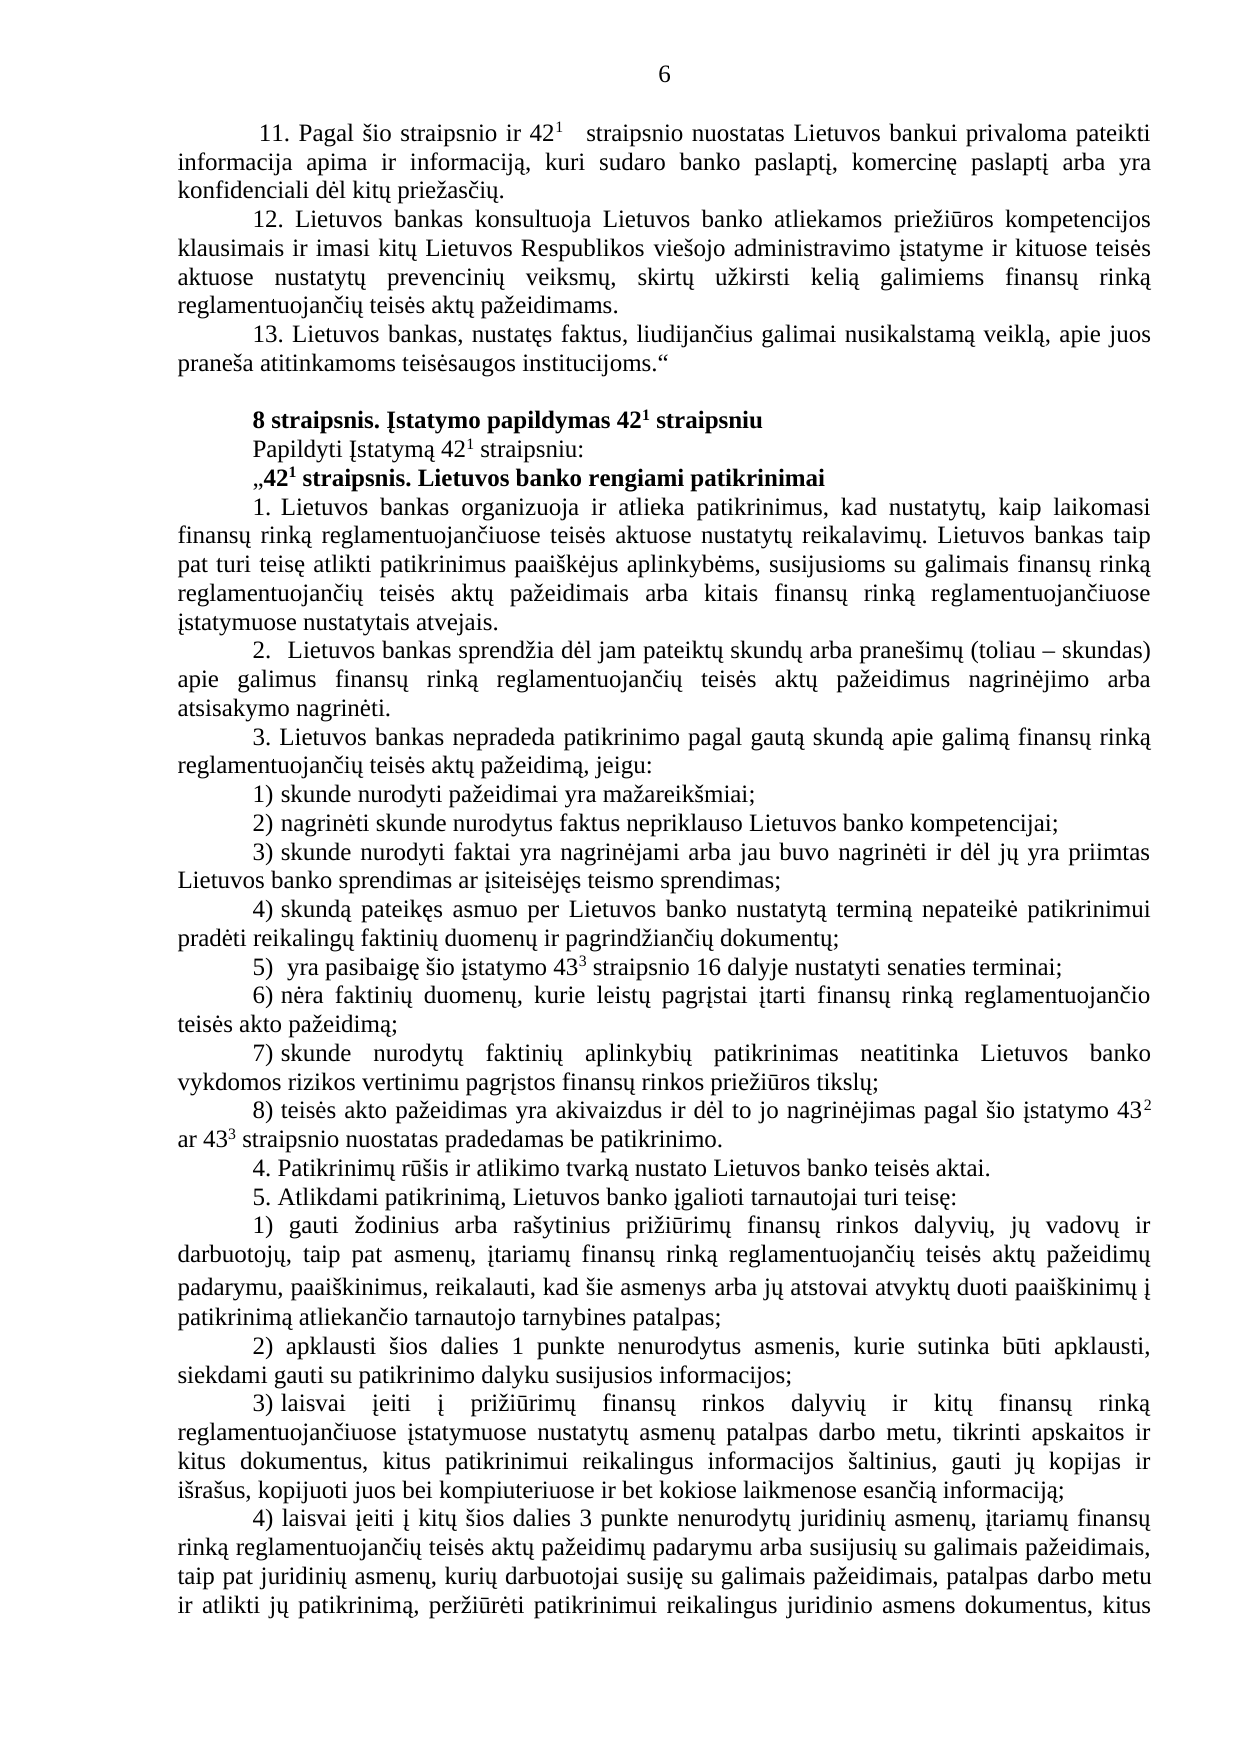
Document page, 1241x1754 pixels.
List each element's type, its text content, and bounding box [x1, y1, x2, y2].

text 6) nėra faktinių duomenų, kurie leistų pagrįstai įtarti finansų rinką reglamentuojančio teisės akto pažeidimą; [177, 981, 1152, 1038]
text 2. Lietuvos bankas sprendžia dėl jam pateiktų skundų arba pranešimų (toliau – skundas) apie galimus finansų rinką reglamentuojančių teisės aktų pažeidimus nagrinėjimo arba atsisakymo nagrinėti. [177, 636, 1152, 722]
text 8) teisės akto pažeidimas yra akivaizdus ir dėl to jo nagrinėjimas pagal šio įstatymo 432 ar 433 straipsnio nuostatas pradedamas be patikrinimo. [177, 1096, 1152, 1153]
text 5) yra pasibaigę šio įstatymo 433 straipsnio 16 dalyje nustatyti senaties terminai; [177, 952, 1152, 981]
text 1) skunde nurodyti pažeidimai yra mažareikšmiai; [177, 779, 1152, 808]
text 4) skundą pateikęs asmuo per Lietuvos banko nustatytą terminą nepateikė patikrinimui pradėti reikalingų faktinių duomenų ir pagrindžiančių dokumentų; [177, 894, 1152, 952]
text 3) skunde nurodyti faktai yra nagrinėjami arba jau buvo nagrinėti ir dėl jų yra priimtas Lietuvos banko sprendimas ar įsiteisėjęs teismo sprendimas; [177, 837, 1152, 894]
text Papildyti Įstatymą 421 straipsniu: [177, 434, 1152, 463]
text 1) gauti žodinius arba rašytinius prižiūrimų finansų rinkos dalyvių, jų vadovų ir darbuotojų, taip pat asmenų, įtariamų finansų rinką reglamentuojančių teisės aktų pažeidimų padarymu, paaiškinimus, reikalauti, kad šie asmenys arba jų atstovai atvyktų duoti paaiškinimų į patikrinimą atliekančio tarnautojo tarnybines patalpas; [177, 1211, 1152, 1331]
text 3. Lietuvos bankas nepradeda patikrinimo pagal gautą skundą apie galimą finansų rinką reglamentuojančių teisės aktų pažeidimą, jeigu: [177, 722, 1152, 779]
text „421 straipsnis. Lietuvos banko rengiami patikrinimai [177, 463, 1152, 492]
text 7) skunde nurodytų faktinių aplinkybių patikrinimas neatitinka Lietuvos banko vykdomos rizikos vertinimu pagrįstos finansų rinkos priežiūros tikslų; [177, 1038, 1152, 1096]
text 11. Pagal šio straipsnio ir 421 straipsnio nuostatas Lietuvos bankui privaloma pateikti informacija apima ir informaciją, kuri sudaro banko paslaptį, komercinę paslaptį arba yra konfidenciali dėl kitų priežasčių. [177, 118, 1152, 204]
text 8 straipsnis. Įstatymo papildymas 421 straipsniu [177, 406, 1152, 434]
text 13. Lietuvos bankas, nustatęs faktus, liudijančius galimai nusikalstamą veiklą, apie juos praneša atitinkamoms teisėsaugos institucijoms.“ [177, 319, 1152, 377]
text 4) laisvai įeiti į kitų šios dalies 3 punkte nenurodytų juridinių asmenų, įtariamų finansų rinką reglamentuojančių teisės aktų pažeidimų padarymu arba susijusių su galimais pažeidimais, taip pat juridinių asmenų, kurių darbuotojai susiję su galimais pažeidimais, patalpas darbo metu ir atlikti jų patikrinimą, peržiūrėti patikrinimui reikalingus juridinio asmens dokumentus, kitus [177, 1503, 1152, 1618]
text 3) laisvai įeiti į prižiūrimų finansų rinkos dalyvių ir kitų finansų rinką reglamentuojančiuose įstatymuose nustatytų asmenų patalpas darbo metu, tikrinti apskaitos ir kitus dokumentus, kitus patikrinimui reikalingus informacijos šaltinius, gauti jų kopijas ir išrašus, kopijuoti juos bei kompiuteriuose ir bet kokiose laikmenose esančią informaciją; [177, 1388, 1152, 1503]
text 12. Lietuvos bankas konsultuoja Lietuvos banko atliekamos priežiūros kompetencijos klausimais ir imasi kitų Lietuvos Respublikos viešojo administravimo įstatyme ir kituose teisės aktuose nustatytų prevencinių veiksmų, skirtų užkirsti kelią galimiems finansų rinką reglamentuojančių teisės aktų pažeidimams. [177, 204, 1152, 319]
text 5. Atlikdami patikrinimą, Lietuvos banko įgalioti tarnautojai turi teisę: [177, 1182, 1152, 1211]
text 4. Patikrinimų rūšis ir atlikimo tvarką nustato Lietuvos banko teisės aktai. [177, 1153, 1152, 1182]
text 2) nagrinėti skunde nurodytus faktus nepriklauso Lietuvos banko kompetencijai; [177, 808, 1152, 837]
text 1. Lietuvos bankas organizuoja ir atlieka patikrinimus, kad nustatytų, kaip laikomasi finansų rinką reglamentuojančiuose teisės aktuose nustatytų reikalavimų. Lietuvos bankas taip pat turi teisę atlikti patikrinimus paaiškėjus aplinkybėms, susijusioms su galimais finansų rinką reglamentuojančių teisės aktų pažeidimais arba kitais finansų rinką reglamentuojančiuose įstatymuose nustatytais atvejais. [177, 492, 1152, 636]
text 2) apklausti šios dalies 1 punkte nenurodytus asmenis, kurie sutinka būti apklausti, siekdami gauti su patikrinimo dalyku susijusios informacijos; [177, 1331, 1152, 1388]
